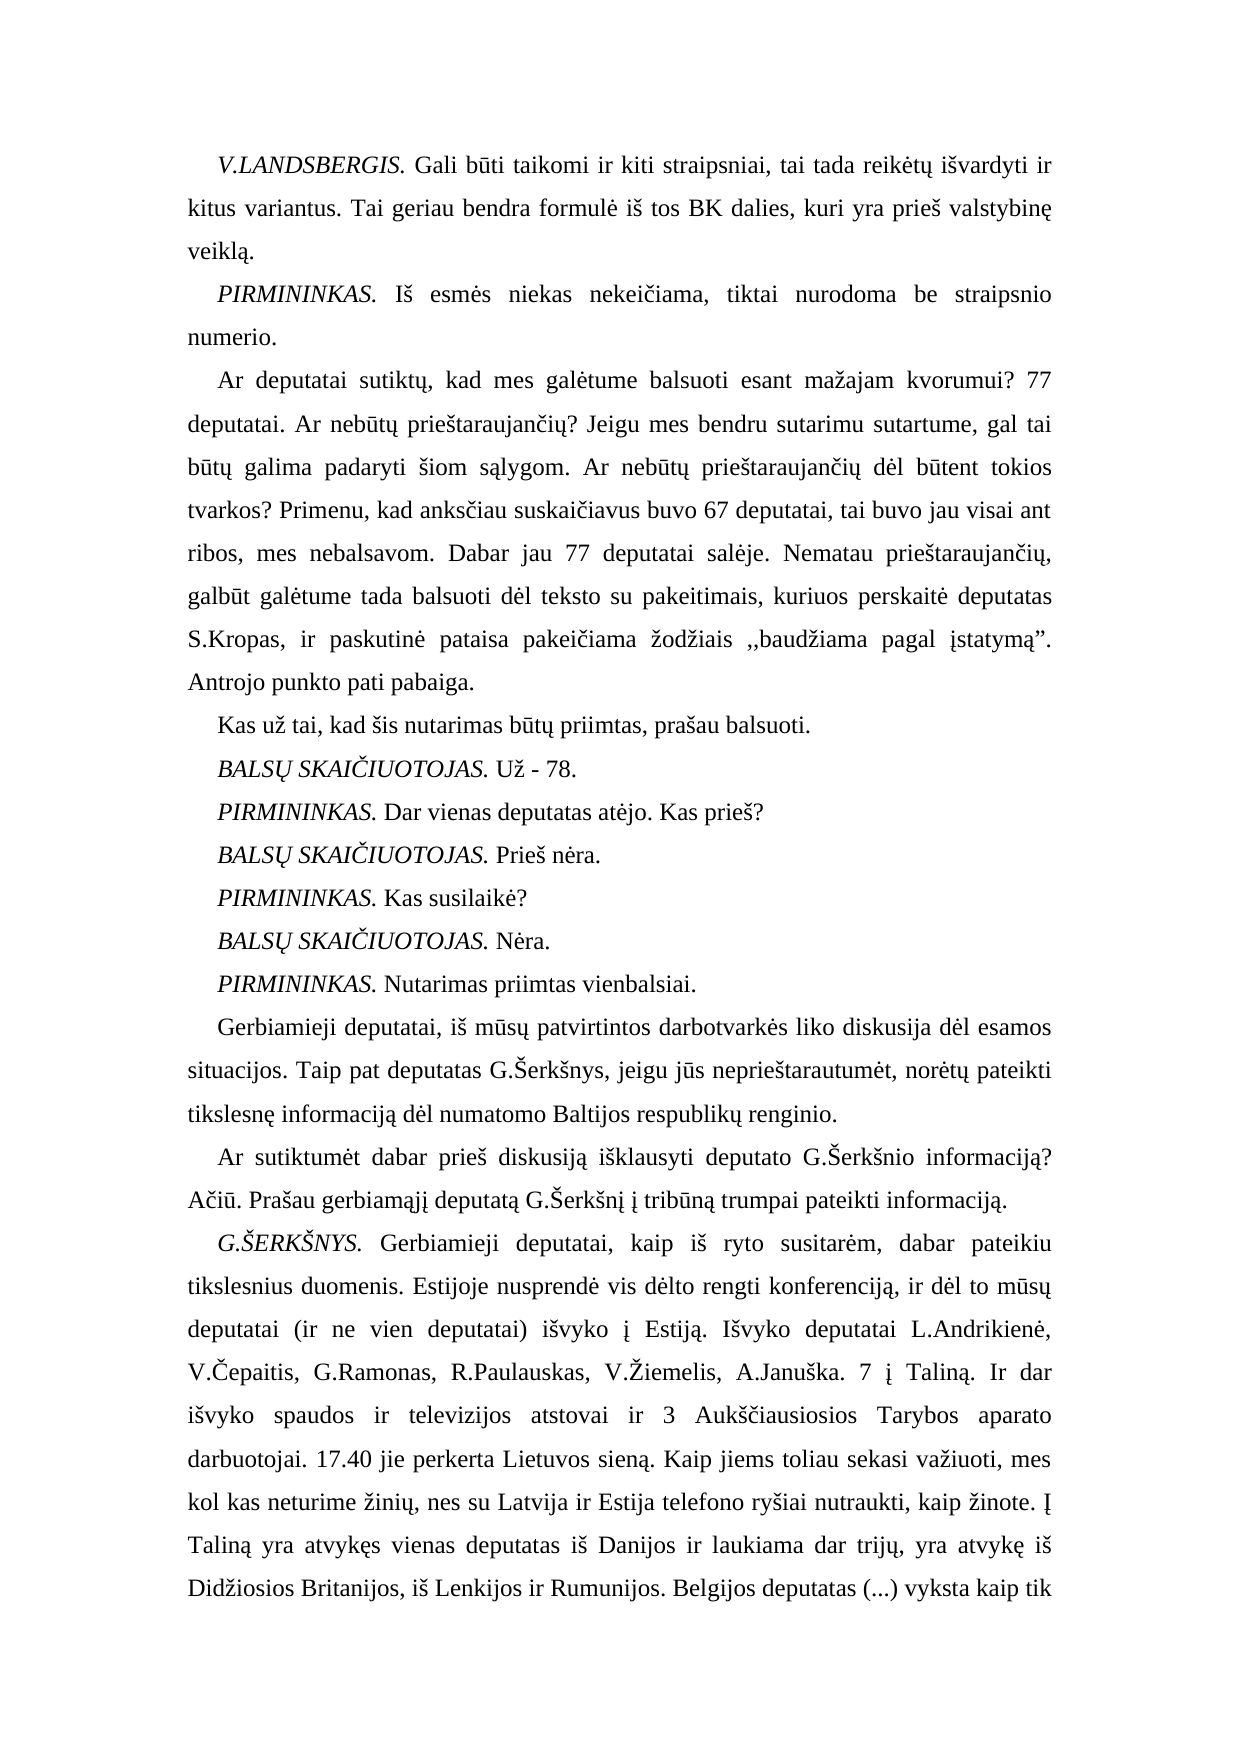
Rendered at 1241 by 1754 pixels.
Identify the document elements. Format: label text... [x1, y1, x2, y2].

text PIRMININKAS. Nutarimas priimtas vienbalsiai. [187, 969, 1053, 998]
text Ar deputatai sutiktų, kad mes galėtume balsuoti esant mažajam kvorumui? 77 deputatai. Ar nebūtų prieštaraujančių? Jeigu mes bendru sutarimu sutartume, gal tai būtų galima padaryti šiom sąlygom. Ar nebūtų prieštaraujančių dėl būtent tokios tvarkos? Primenu, kad anksčiau suskaičiavus buvo 67 deputatai, tai buvo jau visai ant ribos, mes nebalsavom. Dabar jau 77 deputatai salėje. Nematau prieštaraujančių, galbūt galėtume tada balsuoti dėl teksto su pakeitimais, kuriuos perskaitė deputatas S.Kropas, ir paskutinė pataisa pakeičiama žodžiais ,,baudžiama pagal įstatymą”. Antrojo punkto pati pabaiga. [187, 366, 1053, 696]
text Gerbiamieji deputatai, iš mūsų patvirtintos darbotvarkės liko diskusija dėl esamos situacijos. Taip pat deputatas G.Šerkšnys, jeigu jūs neprieštarautumėt, norėtų pateikti tikslesnę informaciją dėl numatomo Baltijos respublikų renginio. [187, 1012, 1053, 1127]
text BALSŲ SKAIČIUOTOJAS. Už - 78. [187, 754, 1053, 782]
text PIRMININKAS. Dar vienas deputatas atėjo. Kas prieš? [187, 797, 1053, 826]
text Kas už tai, kad šis nutarimas būtų priimtas, prašau balsuoti. [187, 711, 1053, 739]
text G.ŠERKŠNYS. Gerbiamieji deputatai, kaip iš ryto susitarėm, dabar pateikiu tikslesnius duomenis. Estijoje nusprendė vis dėlto rengti konferenciją, ir dėl to mūsų deputatai (ir ne vien deputatai) išvyko į Estiją. Išvyko deputatai L.Andrikienė, V.Čepaitis, G.Ramonas, R.Paulauskas, V.Žiemelis, A.Januška. 7 į Taliną. Ir dar išvyko spaudos ir televizijos atstovai ir 3 Aukščiausiosios Tarybos aparato darbuotojai. 17.40 jie perkerta Lietuvos sieną. Kaip jiems toliau sekasi važiuoti, mes kol kas neturime žinių, nes su Latvija ir Estija telefono ryšiai nutraukti, kaip žinote. Į Taliną yra atvykęs vienas deputatas iš Danijos ir laukiama dar trijų, yra atvykę iš Didžiosios Britanijos, iš Lenkijos ir Rumunijos. Belgijos deputatas (...) vyksta kaip tik [187, 1228, 1053, 1602]
text V.LANDSBERGIS. Gali būti taikomi ir kiti straipsniai, tai tada reikėtų išvardyti ir kitus variantus. Tai geriau bendra formulė iš tos BK dalies, kuri yra prieš valstybinę veiklą. [187, 150, 1053, 265]
text PIRMININKAS. Kas susilaikė? [187, 883, 1053, 912]
text PIRMININKAS. Iš esmės niekas nekeičiama, tiktai nurodoma be straipsnio numerio. [187, 279, 1053, 351]
text Ar sutiktumėt dabar prieš diskusiją išklausyti deputato G.Šerkšnio informaciją? Ačiū. Prašau gerbiamąjį deputatą G.Šerkšnį į tribūną trumpai pateikti informaciją. [187, 1142, 1053, 1214]
text BALSŲ SKAIČIUOTOJAS. Prieš nėra. [187, 840, 1053, 869]
text BALSŲ SKAIČIUOTOJAS. Nėra. [187, 926, 1053, 955]
